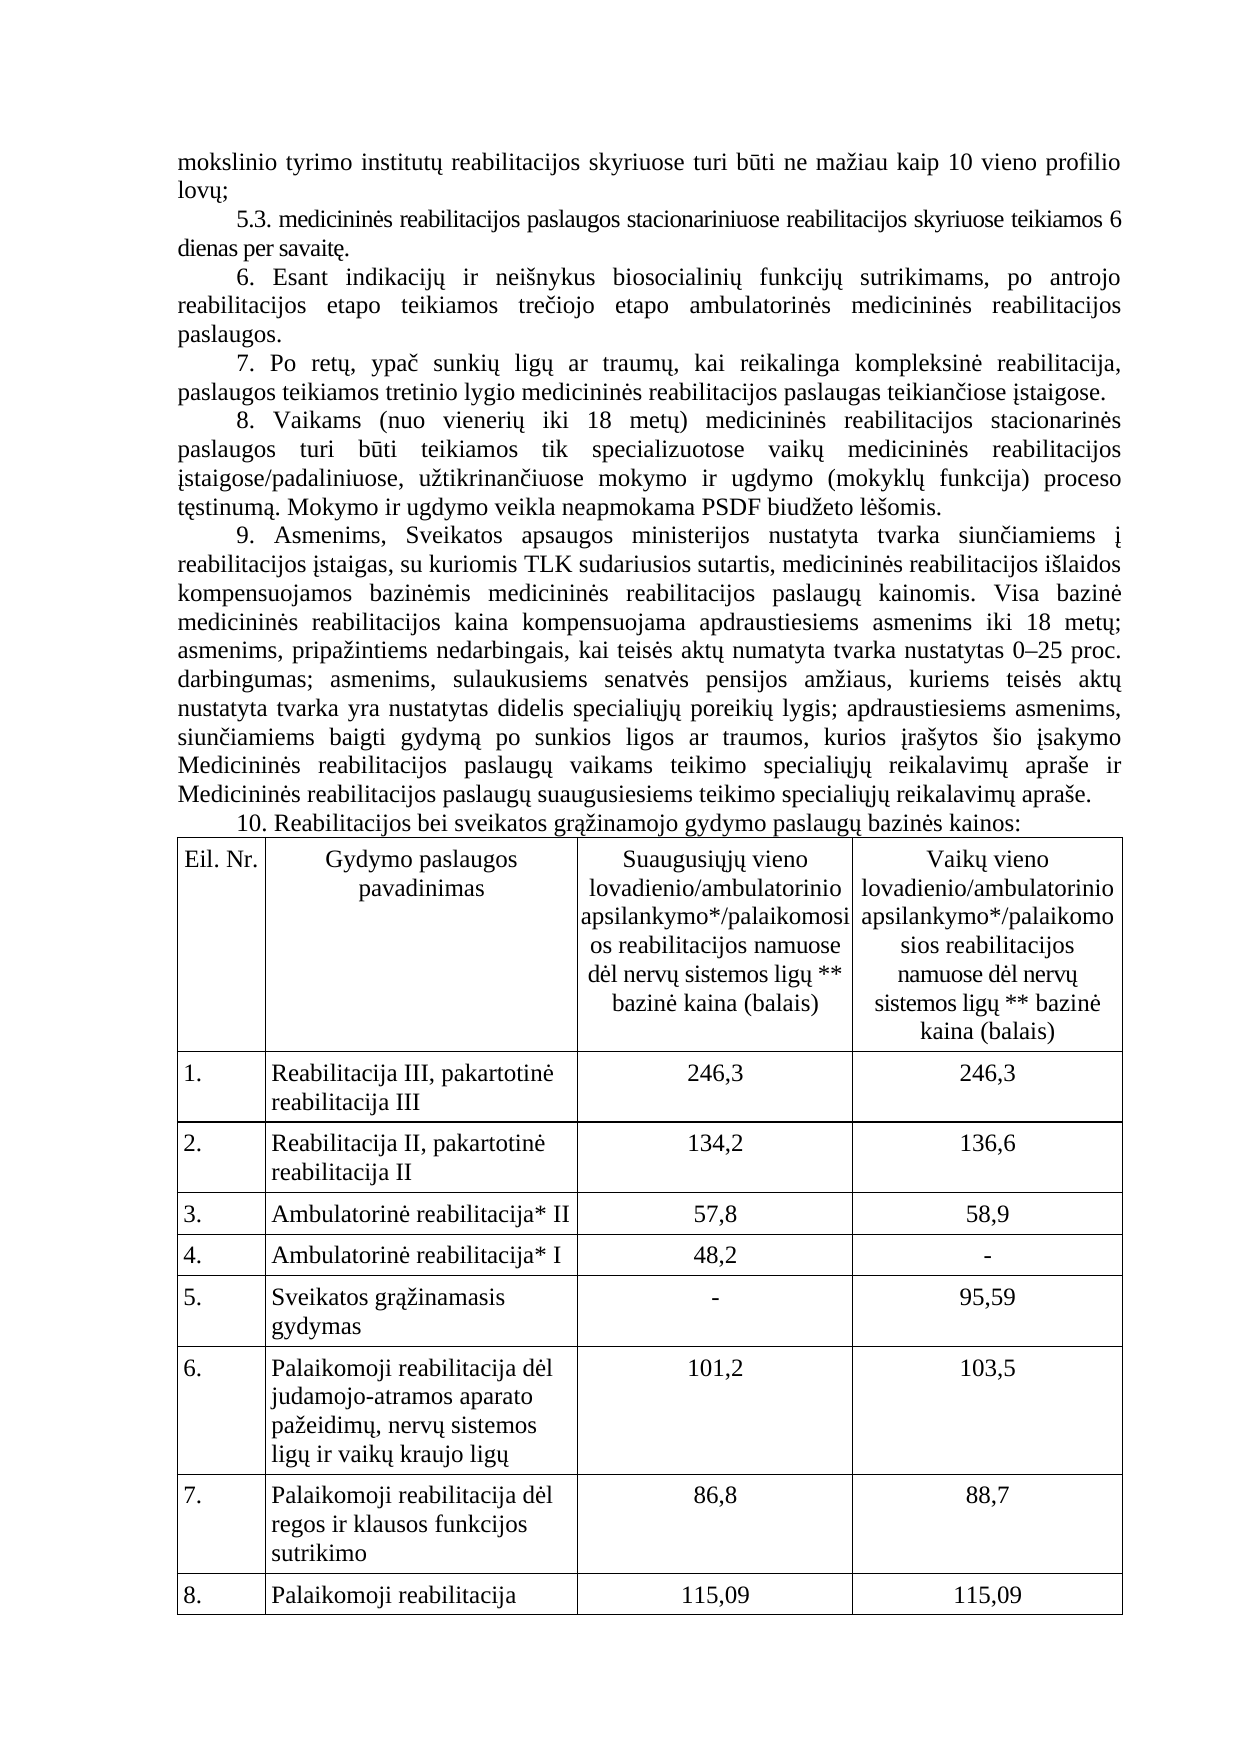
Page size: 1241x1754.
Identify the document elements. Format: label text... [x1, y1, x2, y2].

text 8. Vaikams (nuo vienerių iki 18 metų) medicininės reabilitacijos stacionarinės paslaugos turi būti teikiamos tik specializuotose vaikų medicininės reabilitacijos įstaigose/padaliniuose, užtikrinančiuose mokymo ir ugdymo (mokyklų funkcija) proceso tęstinumą. Mokymo ir ugdymo veikla neapmokama PSDF biudžeto lėšomis. [177, 406, 1122, 521]
table_cell Palaikomoji reabilitacija [266, 1574, 577, 1614]
table_cell 103,5 [853, 1347, 1122, 1473]
table_cell Palaikomoji reabilitacija dėl regos ir klausos funkcijos sutrikimo [266, 1475, 577, 1573]
table_cell 88,7 [853, 1475, 1122, 1573]
table_cell 6. [178, 1347, 265, 1473]
table_cell 136,6 [853, 1123, 1122, 1192]
text 10. Reabilitacijos bei sveikatos grąžinamojo gydymo paslaugų bazinės kainos: [177, 808, 1122, 837]
table_cell 48,2 [578, 1235, 852, 1275]
table_cell Reabilitacija III, pakartotinė reabilitacija III [266, 1052, 577, 1121]
table_cell 58,9 [853, 1193, 1122, 1233]
table_cell Ambulatorinė reabilitacija* II [266, 1193, 577, 1233]
table_cell 86,8 [578, 1475, 852, 1573]
table_cell Sveikatos grąžinamasis gydymas [266, 1276, 577, 1346]
table_header Gydymo paslaugos pavadinimas [266, 838, 577, 1051]
text 6. Esant indikacijų ir neišnykus biosocialinių funkcijų sutrikimams, po antrojo reabilitacijos etapo teikiamos trečiojo etapo ambulatorinės medicininės reabilitacijos paslaugos. [177, 262, 1122, 348]
table_cell 2. [178, 1123, 265, 1192]
text mokslinio tyrimo institutų reabilitacijos skyriuose turi būti ne mažiau kaip 10 vieno profilio lovų; [177, 147, 1122, 204]
table_cell 115,09 [853, 1574, 1122, 1614]
text 5.3. medicininės reabilitacijos paslaugos stacionariniuose reabilitacijos skyriuose teikiamos 6 dienas per savaitę. [177, 204, 1122, 262]
table_cell 57,8 [578, 1193, 852, 1233]
table_cell - [578, 1276, 852, 1346]
table_cell 3. [178, 1193, 265, 1233]
table_header Eil. Nr. [178, 838, 265, 1051]
table_cell 134,2 [578, 1123, 852, 1192]
table_header Vaikų vieno lovadienio/ambulatorinio apsilankymo*/palaikomosios reabilitacijos namuose dėl nervų sistemos ligų ** bazinė kaina (balais) [853, 838, 1122, 1051]
text 9. Asmenims, Sveikatos apsaugos ministerijos nustatyta tvarka siunčiamiems į reabilitacijos įstaigas, su kuriomis TLK sudariusios sutartis, medicininės reabilitacijos išlaidos kompensuojamos bazinėmis medicininės reabilitacijos paslaugų kainomis. Visa bazinė medicininės reabilitacijos kaina kompensuojama apdraustiesiems asmenims iki 18 metų; asmenims, pripažintiems nedarbingais, kai teisės aktų numatyta tvarka nustatytas 0–25 proc. darbingumas; asmenims, sulaukusiems senatvės pensijos amžiaus, kuriems teisės aktų nustatyta tvarka yra nustatytas didelis specialiųjų poreikių lygis; apdraustiesiems asmenims, siunčiamiems baigti gydymą po sunkios ligos ar traumos, kurios įrašytos šio įsakymo Medicininės reabilitacijos paslaugų vaikams teikimo specialiųjų reikalavimų apraše ir Medicininės reabilitacijos paslaugų suaugusiesiems teikimo specialiųjų reikalavimų apraše. [177, 521, 1122, 808]
table_cell 7. [178, 1475, 265, 1573]
table_cell 8. [178, 1574, 265, 1614]
table_header Suaugusiųjų vieno lovadienio/ambulatorinio apsilankymo*/palaikomosios reabilitacijos namuose dėl nervų sistemos ligų ** bazinė kaina (balais) [578, 838, 852, 1051]
table_cell Reabilitacija II, pakartotinė reabilitacija II [266, 1123, 577, 1192]
table_cell 246,3 [853, 1052, 1122, 1121]
table_cell 95,59 [853, 1276, 1122, 1346]
table_cell 5. [178, 1276, 265, 1346]
table_cell Ambulatorinė reabilitacija* I [266, 1235, 577, 1275]
table_cell Palaikomoji reabilitacija dėl judamojo-atramos aparato pažeidimų, nervų sistemos ligų ir vaikų kraujo ligų [266, 1347, 577, 1473]
text 7. Po retų, ypač sunkių ligų ar traumų, kai reikalinga kompleksinė reabilitacija, paslaugos teikiamos tretinio lygio medicininės reabilitacijos paslaugas teikiančiose įstaigose. [177, 348, 1122, 406]
table_cell 101,2 [578, 1347, 852, 1473]
table_cell 1. [178, 1052, 265, 1121]
table_cell 246,3 [578, 1052, 852, 1121]
table_cell - [853, 1235, 1122, 1275]
table_cell 4. [178, 1235, 265, 1275]
table_cell 115,09 [578, 1574, 852, 1614]
